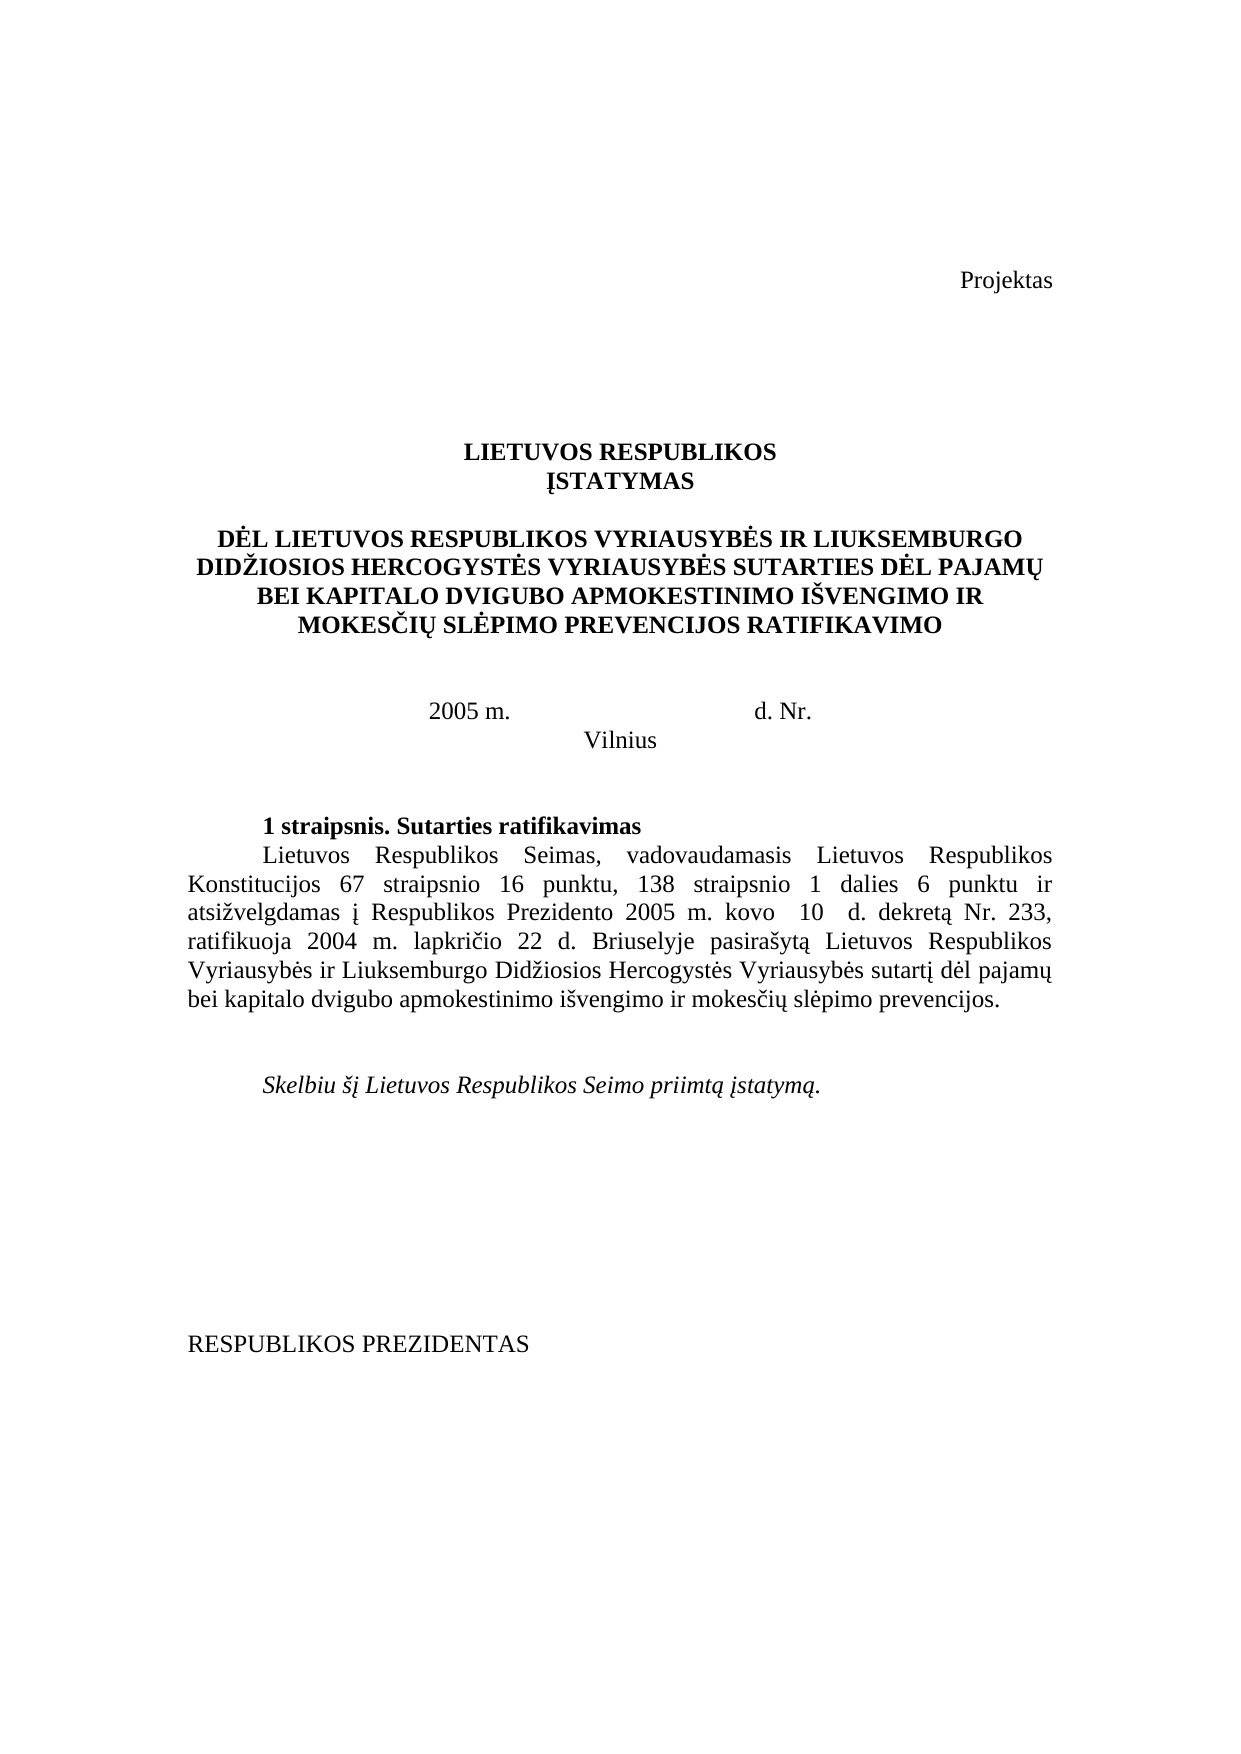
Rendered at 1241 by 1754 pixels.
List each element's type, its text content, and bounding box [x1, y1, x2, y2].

text 2005 m. d. Nr. [187, 696, 1053, 725]
text Projektas [187, 265, 1053, 294]
text Vilnius [187, 725, 1053, 754]
text Lietuvos Respublikos Seimas, vadovaudamasis Lietuvos Respublikos Konstitucijos 67 straipsnio 16 punktu, 138 straipsnio 1 dalies 6 punktu ir atsižvelgdamas į Respublikos Prezidento 2005 m. kovo 10 d. dekretą Nr. 233, ratifikuoja 2004 m. lapkričio 22 d. Briuselyje pasirašytą Lietuvos Respublikos Vyriausybės ir Liuksemburgo Didžiosios Hercogystės Vyriausybės sutartį dėl pajamų bei kapitalo dvigubo apmokestinimo išvengimo ir mokesčių slėpimo prevencijos. [187, 840, 1053, 1012]
text Skelbiu šį Lietuvos Respublikos Seimo priimtą įstatymą. [187, 1070, 1053, 1099]
text ĮSTATYMAS [187, 466, 1053, 495]
text RESPUBLIKOS PREZIDENTAS [187, 1329, 1053, 1357]
text DĖL LIETUVOS RESPUBLIKOS VYRIAUSYBĖS IR LIUKSEMBURGO DIDŽIOSIOS HERCOGYSTĖS VYRIAUSYBĖS SUTARTIES DĖL PAJAMŲ BEI KAPITALO DVIGUBO APMOKESTINIMO IŠVENGIMO IR MOKESČIŲ SLĖPIMO PREVENCIJOS RATIFIKAVIMO [187, 524, 1053, 639]
text 1 straipsnis. Sutarties ratifikavimas [187, 811, 1053, 840]
text LIETUVOS RESPUBLIKOS [187, 437, 1053, 466]
